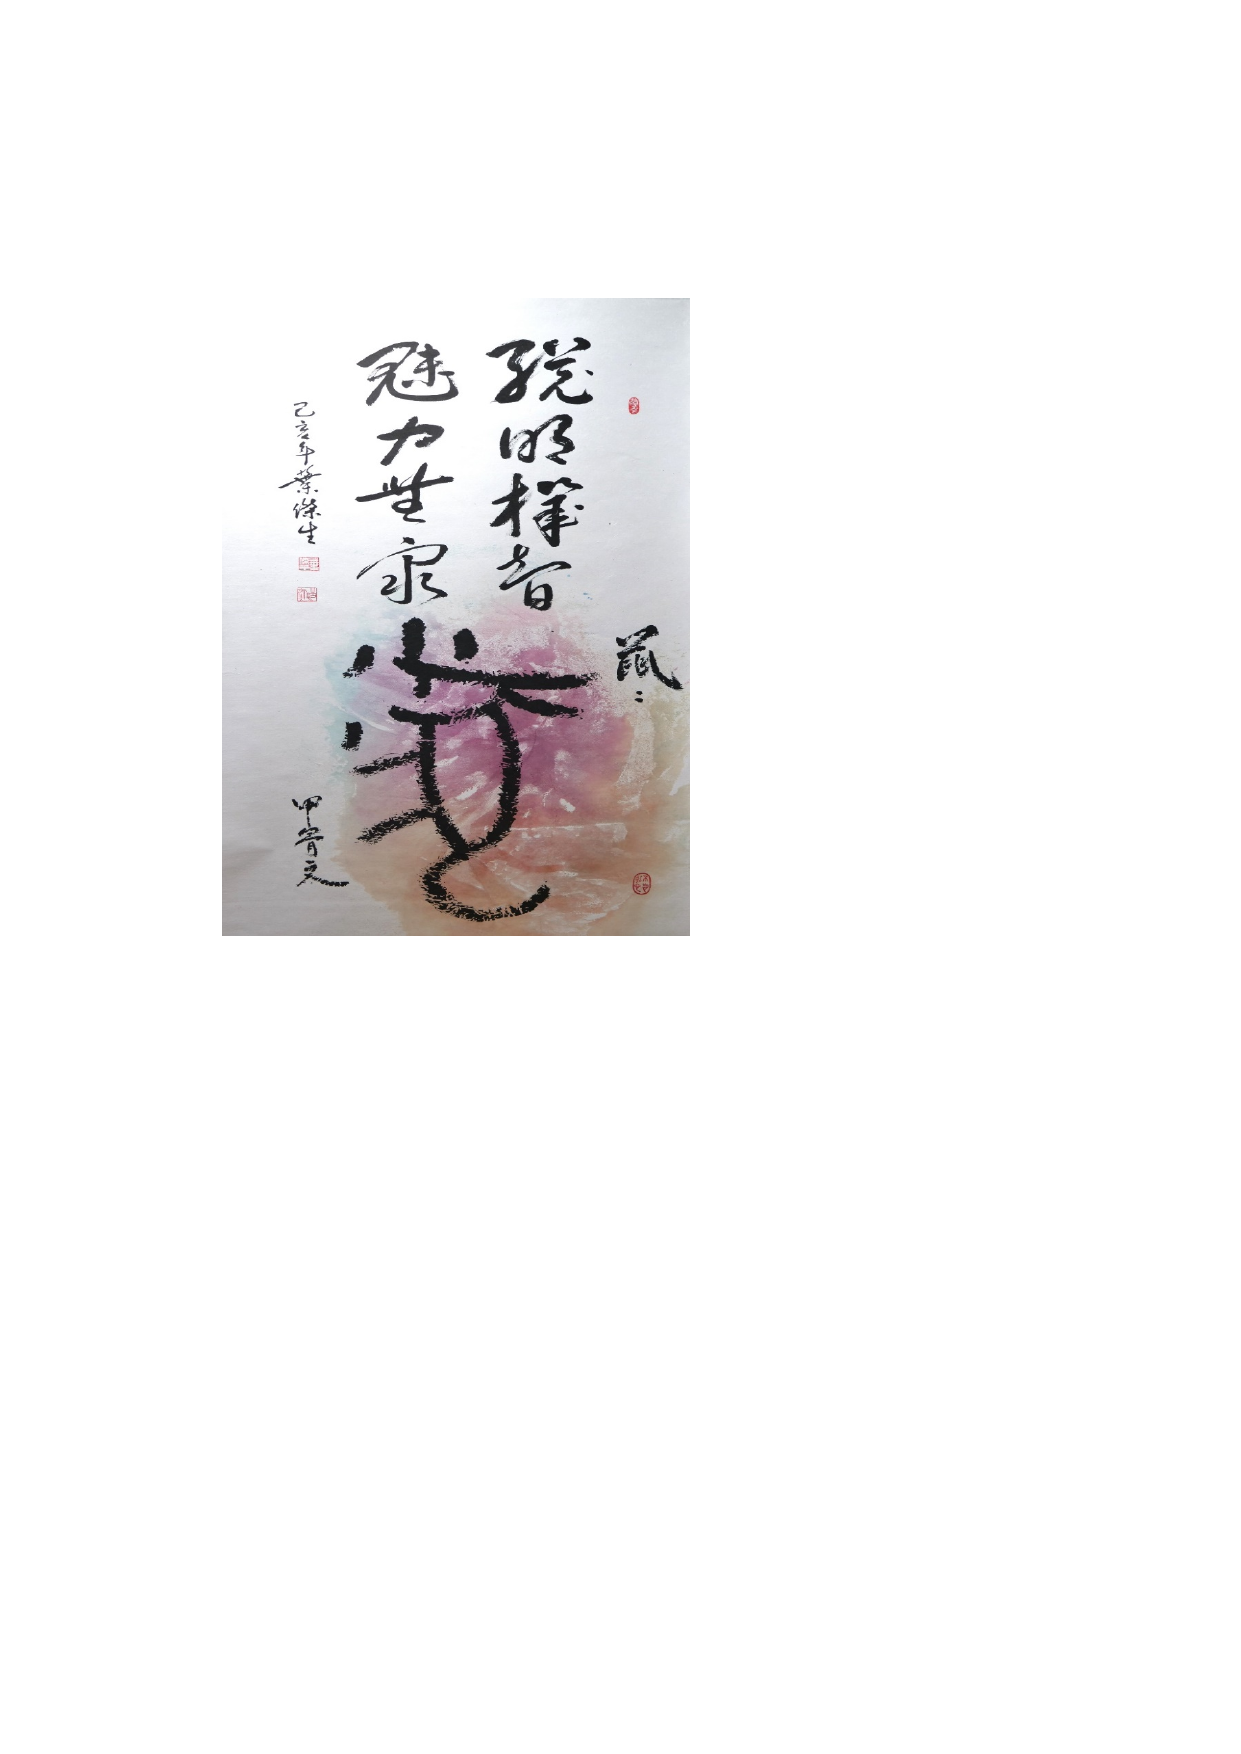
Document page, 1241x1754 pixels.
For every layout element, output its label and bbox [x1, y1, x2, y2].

picture [222, 298, 690, 936]
